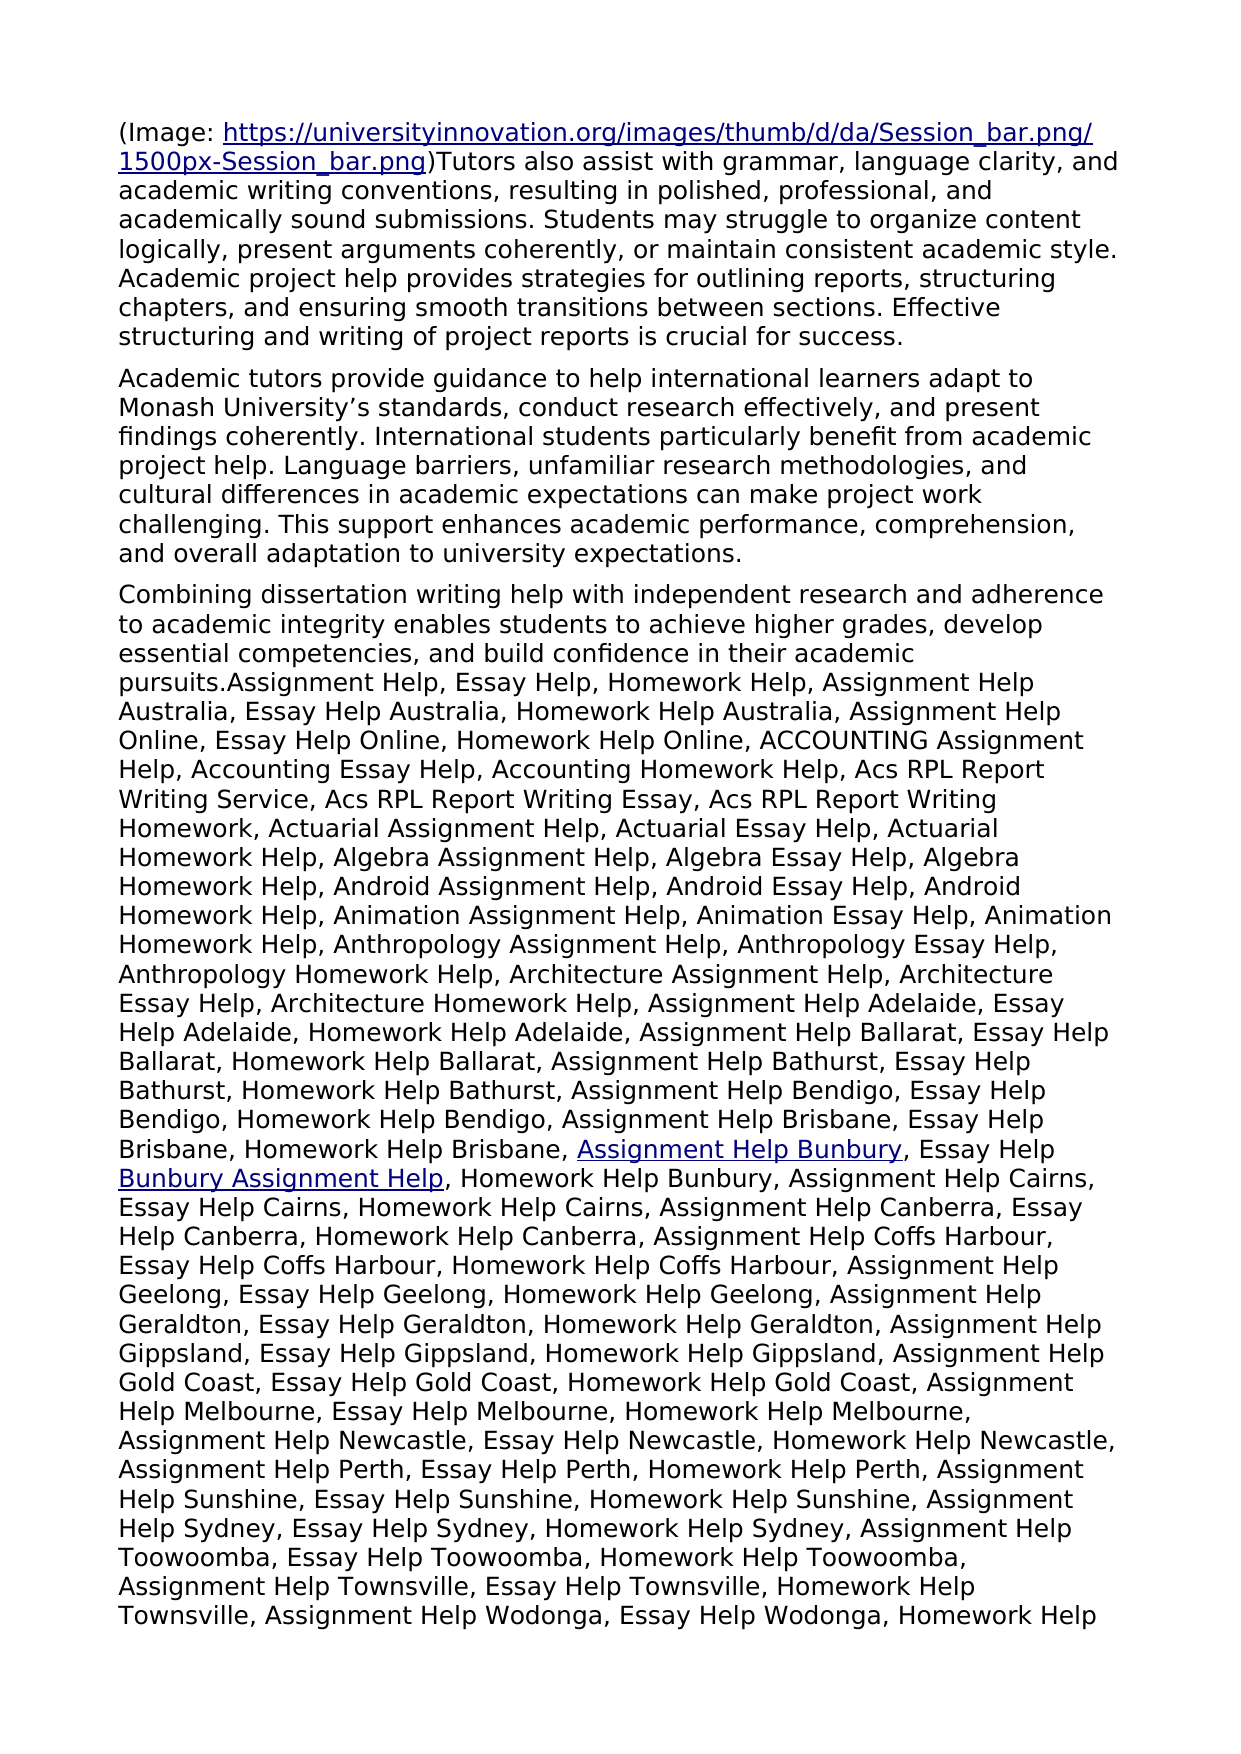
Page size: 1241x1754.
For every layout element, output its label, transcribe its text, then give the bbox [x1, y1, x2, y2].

text Academic tutors provide guidance to help international learners adapt to Monash University’s standards, conduct research effectively, and present findings coherently. International students particularly benefit from academic project help. Language barriers, unfamiliar research methodologies, and cultural differences in academic expectations can make project work challenging. This support enhances academic performance, comprehension, and overall adaptation to university expectations. [118, 364, 1122, 568]
text (Image: https://universityinnovation.org/images/thumb/d/da/Session_bar.png/1500px-Session_bar.png)Tutors also assist with grammar, language clarity, and academic writing conventions, resulting in polished, professional, and academically sound submissions. Students may struggle to organize content logically, present arguments coherently, or maintain consistent academic style. Academic project help provides strategies for outlining reports, structuring chapters, and ensuring smooth transitions between sections. Effective structuring and writing of project reports is crucial for success. [118, 118, 1122, 351]
text Combining dissertation writing help with independent research and adherence to academic integrity enables students to achieve higher grades, develop essential competencies, and build confidence in their academic pursuits.Assignment Help, Essay Help, Homework Help, Assignment Help Australia, Essay Help Australia, Homework Help Australia, Assignment Help Online, Essay Help Online, Homework Help Online, ACCOUNTING Assignment Help, Accounting Essay Help, Accounting Homework Help, Acs RPL Report Writing Service, Acs RPL Report Writing Essay, Acs RPL Report Writing Homework, Actuarial Assignment Help, Actuarial Essay Help, Actuarial Homework Help, Algebra Assignment Help, Algebra Essay Help, Algebra Homework Help, Android Assignment Help, Android Essay Help, Android Homework Help, Animation Assignment Help, Animation Essay Help, Animation Homework Help, Anthropology Assignment Help, Anthropology Essay Help, Anthropology Homework Help, Architecture Assignment Help, Architecture Essay Help, Architecture Homework Help, Assignment Help Adelaide, Essay Help Adelaide, Homework Help Adelaide, Assignment Help Ballarat, Essay Help Ballarat, Homework Help Ballarat, Assignment Help Bathurst, Essay Help Bathurst, Homework Help Bathurst, Assignment Help Bendigo, Essay Help Bendigo, Homework Help Bendigo, Assignment Help Brisbane, Essay Help Brisbane, Homework Help Brisbane, Assignment Help Bunbury, Essay Help Bunbury Assignment Help, Homework Help Bunbury, Assignment Help Cairns, Essay Help Cairns, Homework Help Cairns, Assignment Help Canberra, Essay Help Canberra, Homework Help Canberra, Assignment Help Coffs Harbour, Essay Help Coffs Harbour, Homework Help Coffs Harbour, Assignment Help Geelong, Essay Help Geelong, Homework Help Geelong, Assignment Help Geraldton, Essay Help Geraldton, Homework Help Geraldton, Assignment Help Gippsland, Essay Help Gippsland, Homework Help Gippsland, Assignment Help Gold Coast, Essay Help Gold Coast, Homework Help Gold Coast, Assignment Help Melbourne, Essay Help Melbourne, Homework Help Melbourne, Assignment Help Newcastle, Essay Help Newcastle, Homework Help Newcastle, Assignment Help Perth, Essay Help Perth, Homework Help Perth, Assignment Help Sunshine, Essay Help Sunshine, Homework Help Sunshine, Assignment Help Sydney, Essay Help Sydney, Homework Help Sydney, Assignment Help Toowoomba, Essay Help Toowoomba, Homework Help Toowoomba, Assignment Help Townsville, Essay Help Townsville, Homework Help Townsville, Assignment Help Wodonga, Essay Help Wodonga, Homework Help [118, 581, 1122, 1631]
